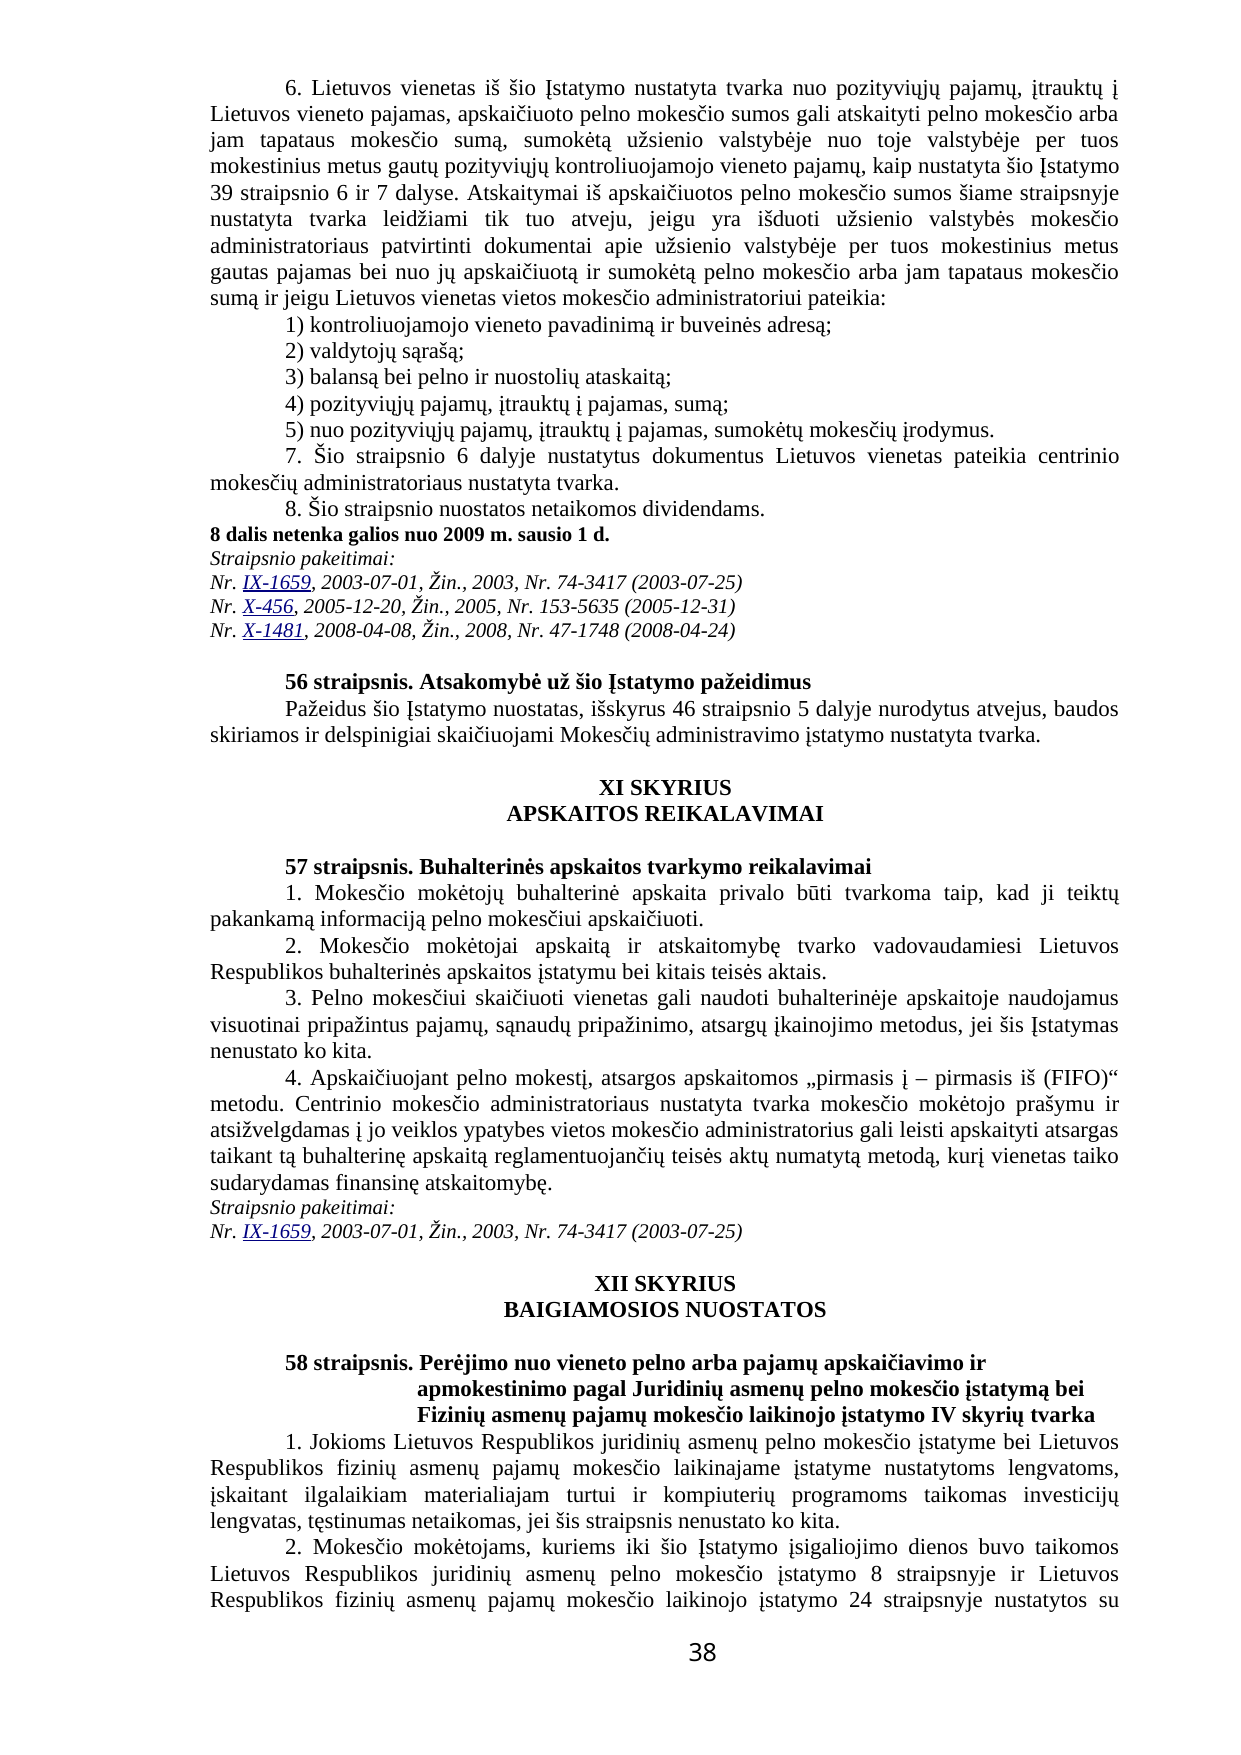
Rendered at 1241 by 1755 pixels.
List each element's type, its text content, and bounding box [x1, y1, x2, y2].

text Fizinių asmenų pajamų mokesčio laikinojo įstatymo IV skyrių tvarka [417, 1402, 1120, 1428]
text Straipsnio pakeitimai: [210, 1195, 1120, 1219]
text 6. Lietuvos vienetas iš šio Įstatymo nustatyta tvarka nuo pozityviųjų pajamų, įtrauktų į Lietuvos vieneto pajamas, apskaičiuoto pelno mokesčio sumos gali atskaityti pelno mokesčio arba jam tapataus mokesčio sumą, sumokėtą užsienio valstybėje nuo toje valstybėje per tuos mokestinius metus gautų pozityviųjų kontroliuojamojo vieneto pajamų, kaip nustatyta šio Įstatymo 39 straipsnio 6 ir 7 dalyse. Atskaitymai iš apskaičiuotos pelno mokesčio sumos šiame straipsnyje nustatyta tvarka leidžiami tik tuo atveju, jeigu yra išduoti užsienio valstybės mokesčio administratoriaus patvirtinti dokumentai apie užsienio valstybėje per tuos mokestinius metus gautas pajamas bei nuo jų apskaičiuotą ir sumokėtą pelno mokesčio arba jam tapataus mokesčio sumą ir jeigu Lietuvos vienetas vietos mokesčio administratoriui pateikia: [210, 73, 1120, 311]
text 1) kontroliuojamojo vieneto pavadinimą ir buveinės adresą; [210, 311, 1120, 337]
text 8 dalis netenka galios nuo 2009 m. sausio 1 d. [210, 522, 1120, 546]
text 5) nuo pozityviųjų pajamų, įtrauktų į pajamas, sumokėtų mokesčių įrodymus. [210, 416, 1120, 442]
text 3. Pelno mokesčiui skaičiuoti vienetas gali naudoti buhalterinėje apskaitoje naudojamus visuotinai pripažintus pajamų, sąnaudų pripažinimo, atsargų įkainojimo metodus, jei šis Įstatymas nenustato ko kita. [210, 984, 1120, 1063]
text Nr. X-1481, 2008-04-08, Žin., 2008, Nr. 47-1748 (2008-04-24) [210, 618, 1120, 642]
text 1. Jokioms Lietuvos Respublikos juridinių asmenų pelno mokesčio įstatyme bei Lietuvos Respublikos fizinių asmenų pajamų mokesčio laikinajame įstatyme nustatytoms lengvatoms, įskaitant ilgalaikiam materialiajam turtui ir kompiuterių programoms taikomas investicijų lengvatas, tęstinumas netaikomas, jei šis straipsnis nenustato ko kita. [210, 1428, 1120, 1533]
text Pažeidus šio Įstatymo nuostatas, išskyrus 46 straipsnio 5 dalyje nurodytus atvejus, baudos skiriamos ir delspinigiai skaičiuojami Mokesčių administravimo įstatymo nustatyta tvarka. [210, 694, 1120, 747]
text 2. Mokesčio mokėtojai apskaitą ir atskaitomybę tvarko vadovaudamiesi Lietuvos Respublikos buhalterinės apskaitos įstatymu bei kitais teisės aktais. [210, 932, 1120, 984]
text Nr. X-456, 2005-12-20, Žin., 2005, Nr. 153-5635 (2005-12-31) [210, 594, 1120, 618]
text 4. Apskaičiuojant pelno mokestį, atsargos apskaitomos „pirmasis į – pirmasis iš (FIFO)“ metodu. Centrinio mokesčio administratoriaus nustatyta tvarka mokesčio mokėtojo prašymu ir atsižvelgdamas į jo veiklos ypatybes vietos mokesčio administratorius gali leisti apskaityti atsargas taikant tą buhalterinę apskaitą reglamentuojančių teisės aktų numatytą metodą, kurį vienetas taiko sudarydamas finansinę atskaitomybę. [210, 1063, 1120, 1195]
text apmokestinimo pagal Juridinių asmenų pelno mokesčio įstatymą bei [417, 1375, 1120, 1402]
text Straipsnio pakeitimai: [210, 546, 1120, 570]
text 3) balansą bei pelno ir nuostolių ataskaitą; [210, 363, 1120, 390]
text Nr. IX-1659, 2003-07-01, Žin., 2003, Nr. 74-3417 (2003-07-25) [210, 570, 1120, 594]
subtitle XII SKYRIUS [210, 1270, 1120, 1296]
text 2. Mokesčio mokėtojams, kuriems iki šio Įstatymo įsigaliojimo dienos buvo taikomos Lietuvos Respublikos juridinių asmenų pelno mokesčio įstatymo 8 straipsnyje ir Lietuvos Respublikos fizinių asmenų pajamų mokesčio laikinojo įstatymo 24 straipsnyje nustatytos su [210, 1533, 1120, 1612]
text 8. Šio straipsnio nuostatos netaikomos dividendams. [210, 495, 1120, 522]
text 1. Mokesčio mokėtojų buhalterinė apskaita privalo būti tvarkoma taip, kad ji teiktų pakankamą informaciją pelno mokesčiui apskaičiuoti. [210, 879, 1120, 932]
text 2) valdytojų sąrašą; [210, 337, 1120, 363]
text BAIGIAMOSIOS NUOSTATOS [210, 1296, 1120, 1322]
text 57 straipsnis. Buhalterinės apskaitos tvarkymo reikalavimai [210, 853, 1120, 879]
text 4) pozityviųjų pajamų, įtrauktų į pajamas, sumą; [210, 390, 1120, 416]
text 7. Šio straipsnio 6 dalyje nustatytus dokumentus Lietuvos vienetas pateikia centrinio mokesčių administratoriaus nustatyta tvarka. [210, 442, 1120, 495]
text Nr. IX-1659, 2003-07-01, Žin., 2003, Nr. 74-3417 (2003-07-25) [210, 1219, 1120, 1243]
text 56 straipsnis. Atsakomybė už šio Įstatymo pažeidimus [210, 668, 1120, 694]
text 58 straipsnis. Perėjimo nuo vieneto pelno arba pajamų apskaičiavimo ir [285, 1349, 1120, 1375]
text XI SKYRIUS [210, 774, 1120, 800]
text APSKAITOS REIKALAVIMAI [210, 800, 1120, 826]
